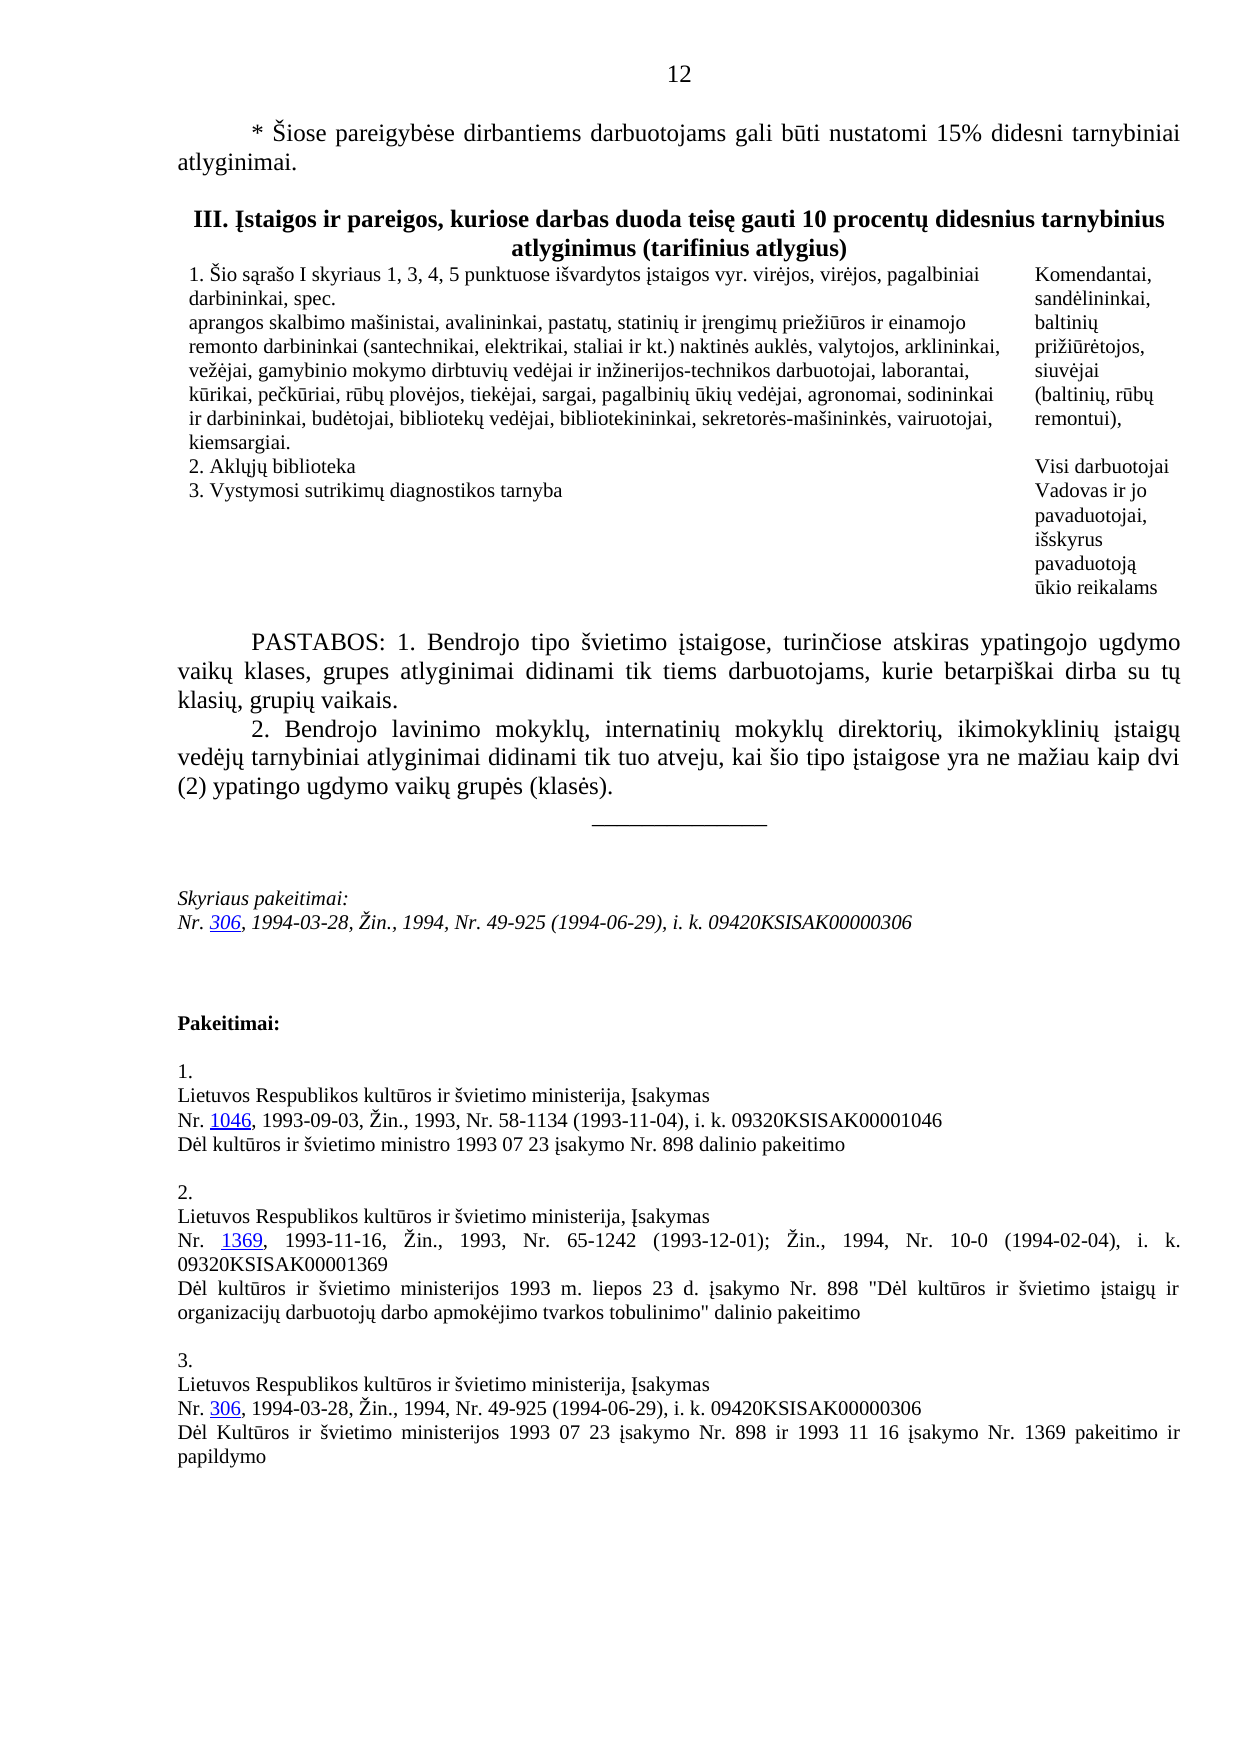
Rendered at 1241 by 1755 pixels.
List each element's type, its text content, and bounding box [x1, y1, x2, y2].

text Lietuvos Respublikos kultūros ir švietimo ministerija, Įsakymas [177, 1083, 1181, 1107]
text 1. [177, 1059, 1181, 1083]
text Nr. 1046, 1993-09-03, Žin., 1993, Nr. 58-1134 (1993-11-04), i. k. 09320KSISAK00001046 [177, 1107, 1181, 1132]
text Dėl Kultūros ir švietimo ministerijos 1993 07 23 įsakymo Nr. 898 ir 1993 11 16 įsakymo Nr. 1369 pakeitimo ir papildymo [177, 1420, 1181, 1468]
text 3. [177, 1348, 1181, 1372]
text Lietuvos Respublikos kultūros ir švietimo ministerija, Įsakymas [177, 1204, 1181, 1228]
text ______________ [177, 800, 1181, 829]
table_cell 2. Aklųjų biblioteka [177, 454, 1023, 478]
text Nr. 306, 1994-03-28, Žin., 1994, Nr. 49-925 (1994-06-29), i. k. 09420KSISAK00000306 [177, 910, 1181, 934]
text Lietuvos Respublikos kultūros ir švietimo ministerija, Įsakymas [177, 1372, 1181, 1396]
text III. Įstaigos ir pareigos, kuriose darbas duoda teisę gauti 10 procentų didesnius tarnybinius atlyginimus (tarifinius atlygius) [177, 204, 1181, 262]
text Nr. 1369, 1993-11-16, Žin., 1993, Nr. 65-1242 (1993-12-01); Žin., 1994, Nr. 10-0 (1994-02-04), i. k. 09320KSISAK00001369 [177, 1228, 1181, 1276]
text Nr. 306, 1994-03-28, Žin., 1994, Nr. 49-925 (1994-06-29), i. k. 09420KSISAK00000306 [177, 1396, 1181, 1420]
text 2. Bendrojo lavinimo mokyklų, internatinių mokyklų direktorių, ikimokyklinių įstaigų vedėjų tarnybiniai atlyginimai didinami tik tuo atveju, kai šio tipo įstaigose yra ne mažiau kaip dvi (2) ypatingo ugdymo vaikų grupės (klasės). [177, 714, 1181, 800]
text * Šiose pareigybėse dirbantiems darbuotojams gali būti nustatomi 15% didesni tarnybiniai atlyginimai. [177, 118, 1181, 176]
text Dėl kultūros ir švietimo ministro 1993 07 23 įsakymo Nr. 898 dalinio pakeitimo [177, 1132, 1181, 1156]
table_header 1. Šio sąrašo I skyriaus 1, 3, 4, 5 punktuose išvardytos įstaigos vyr. virėjos, virėjos, pagalbiniai darbininkai, spec. aprangos skalbimo mašinistai, avalininkai, pastatų, statinių ir įrengimų priežiūros ir einamojo remonto darbininkai (santechnikai, elektrikai, staliai ir kt.) naktinės auklės, valytojos, arklininkai, vežėjai, gamybinio mokymo dirbtuvių vedėjai ir inžinerijos-technikos darbuotojai, laborantai, kūrikai, pečkūriai, rūbų plovėjos, tiekėjai, sargai, pagalbinių ūkių vedėjai, agronomai, sodininkai ir darbininkai, budėtojai, bibliotekų vedėjai, bibliotekininkai, sekretorės-mašininkės, vairuotojai, kiemsargiai. [177, 262, 1023, 454]
text PASTABOS: 1. Bendrojo tipo švietimo įstaigose, turinčiose atskiras ypatingojo ugdymo vaikų klases, grupes atlyginimai didinami tik tiems darbuotojams, kurie betarpiškai dirba su tų klasių, grupių vaikais. [177, 627, 1181, 714]
table_cell Visi darbuotojai [1023, 454, 1181, 478]
text Pakeitimai: [177, 1011, 1181, 1035]
table_header Komendantai, sandėlininkai, baltinių prižiūrėtojos, siuvėjai (baltinių, rūbų remontui), [1023, 262, 1181, 454]
text Dėl kultūros ir švietimo ministerijos 1993 m. liepos 23 d. įsakymo Nr. 898 "Dėl kultūros ir švietimo įstaigų ir organizacijų darbuotojų darbo apmokėjimo tvarkos tobulinimo" dalinio pakeitimo [177, 1276, 1181, 1324]
text 2. [177, 1180, 1181, 1204]
table_cell 3. Vystymosi sutrikimų diagnostikos tarnyba [177, 479, 1023, 599]
text Skyriaus pakeitimai: [177, 886, 1181, 910]
table_cell Vadovas ir jo pavaduotojai, išskyrus pavaduotoją ūkio reikalams [1023, 479, 1181, 599]
